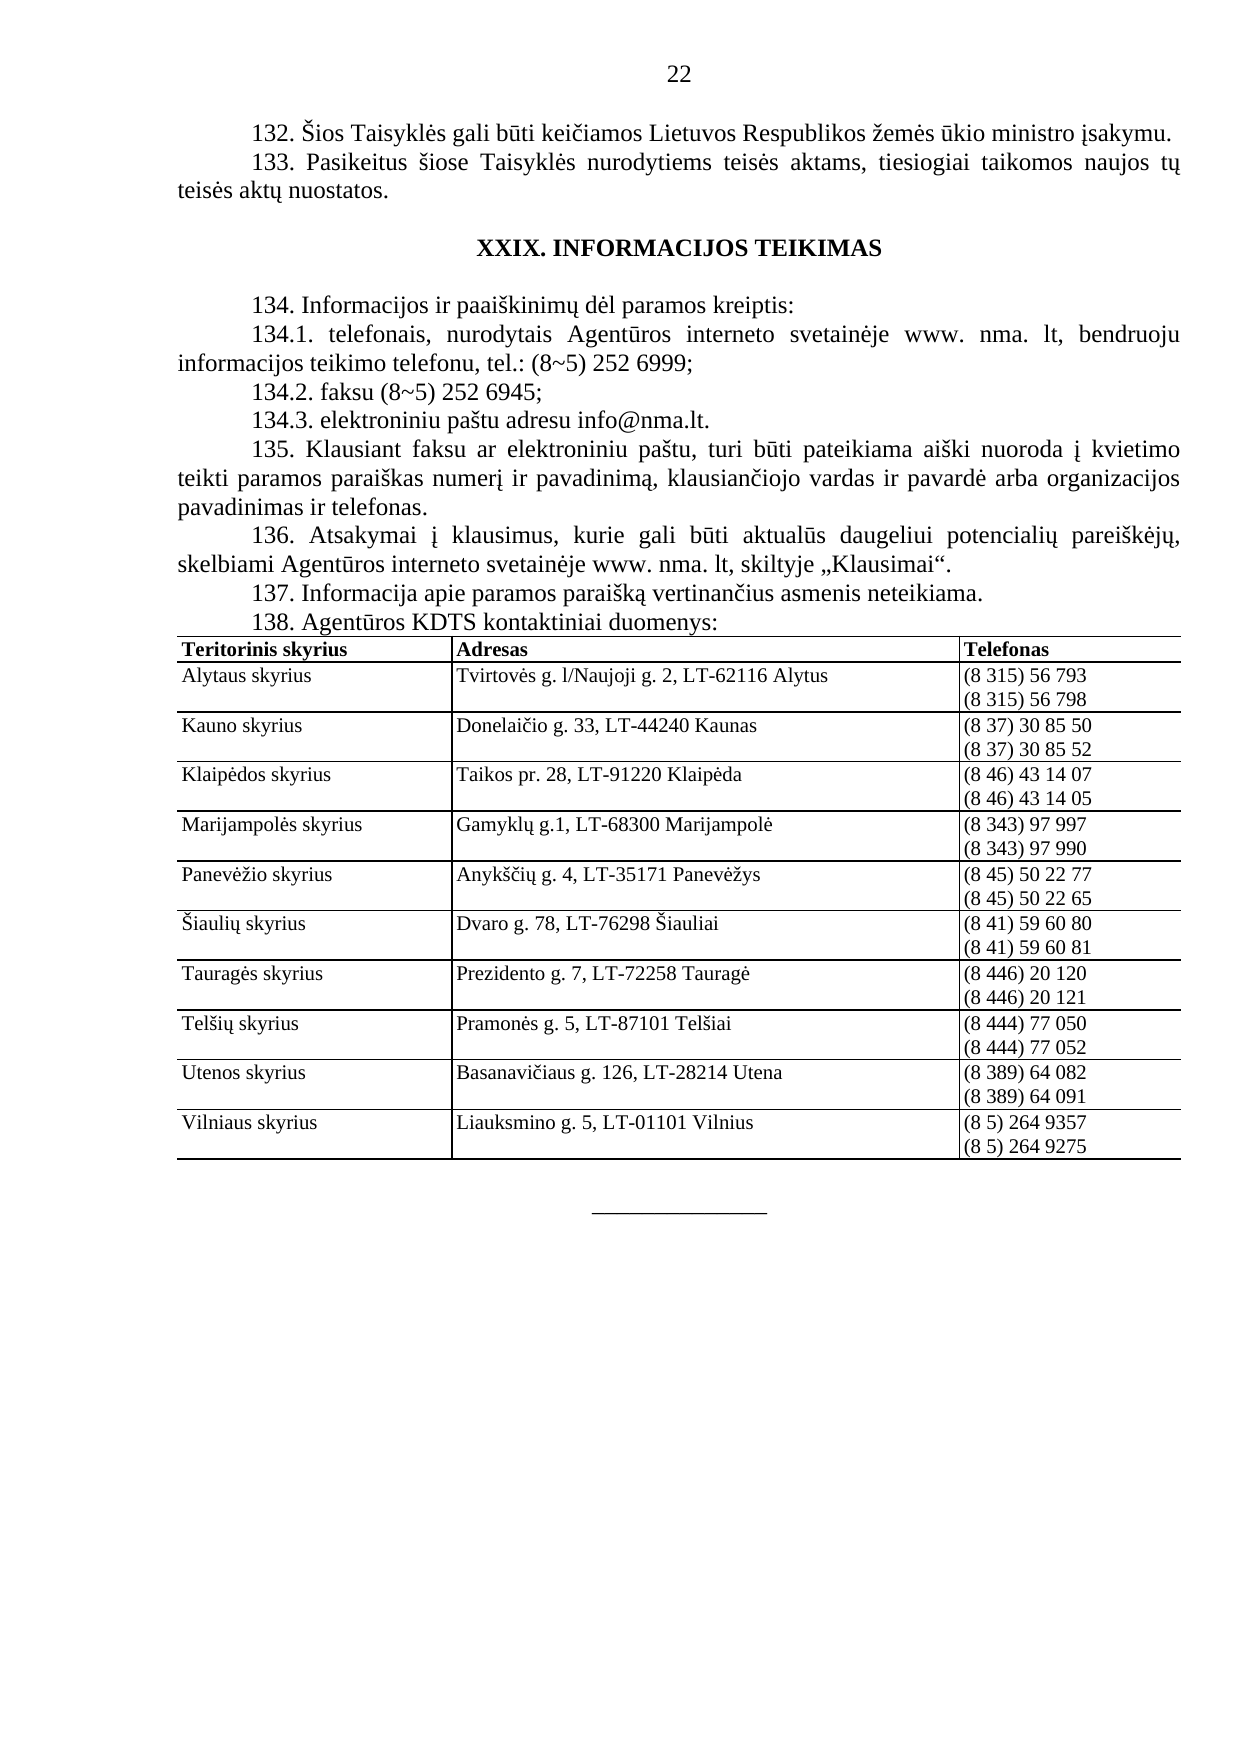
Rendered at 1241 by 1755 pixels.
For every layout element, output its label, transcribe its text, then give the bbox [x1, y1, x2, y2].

text 134.1. telefonais, nurodytais Agentūros interneto svetainėje www. nma. lt, bendruoju informacijos teikimo telefonu, tel.: (8~5) 252 6999; [177, 319, 1181, 377]
table_cell Donelaičio g. 33, LT-44240 Kaunas [453, 713, 959, 761]
text XXIX. INFORMACIJOS TEIKIMAS [177, 233, 1181, 262]
text 132. Šios Taisyklės gali būti keičiamos Lietuvos Respublikos žemės ūkio ministro įsakymu. [177, 118, 1181, 147]
table_cell Klaipėdos skyrius [177, 762, 451, 810]
table_cell Tvirtovės g. l/Naujoji g. 2, LT-62116 Alytus [453, 663, 959, 711]
table_cell Liauksmino g. 5, LT-01101 Vilnius [453, 1110, 959, 1158]
table_cell Tauragės skyrius [177, 961, 451, 1009]
table_cell Prezidento g. 7, LT-72258 Tauragė [453, 961, 959, 1009]
text 134.3. elektroniniu paštu adresu info@nma.lt. [177, 406, 1181, 434]
text 135. Klausiant faksu ar elektroniniu paštu, turi būti pateikiama aiški nuoroda į kvietimo teikti paramos paraiškas numerį ir pavadinimą, klausiančiojo vardas ir pavardė arba organizacijos pavadinimas ir telefonas. [177, 434, 1181, 521]
text 134. Informacijos ir paaiškinimų dėl paramos kreiptis: [177, 291, 1181, 319]
table_cell Basanavičiaus g. 126, LT-28214 Utena [453, 1060, 959, 1108]
table_cell Marijampolės skyrius [177, 812, 451, 860]
table_cell Utenos skyrius [177, 1060, 451, 1108]
table_cell Vilniaus skyrius [177, 1110, 451, 1158]
table_cell Pramonės g. 5, LT-87101 Telšiai [453, 1011, 959, 1059]
table_cell Šiaulių skyrius [177, 911, 451, 959]
table_cell Dvaro g. 78, LT-76298 Šiauliai [453, 911, 959, 959]
text 138. Agentūros KDTS kontaktiniai duomenys: [177, 607, 1181, 636]
text 137. Informacija apie paramos paraišką vertinančius asmenis neteikiama. [177, 578, 1181, 607]
table_cell Alytaus skyrius [177, 663, 451, 711]
table_cell Telšių skyrius [177, 1011, 451, 1059]
text 136. Atsakymai į klausimus, kurie gali būti aktualūs daugeliui potencialių pareiškėjų, skelbiami Agentūros interneto svetainėje www. nma. lt, skiltyje „Klausimai“. [177, 521, 1181, 578]
table_cell Gamyklų g.1, LT-68300 Marijampolė [453, 812, 959, 860]
text ______________ [177, 1188, 1181, 1217]
text 134.2. faksu (8~5) 252 6945; [177, 377, 1181, 406]
text 133. Pasikeitus šiose Taisyklės nurodytiems teisės aktams, tiesiogiai taikomos naujos tų teisės aktų nuostatos. [177, 147, 1181, 204]
table_cell Panevėžio skyrius [177, 862, 451, 910]
table_cell Taikos pr. 28, LT-91220 Klaipėda [453, 762, 959, 810]
table_cell Anykščių g. 4, LT-35171 Panevėžys [453, 862, 959, 910]
table_cell Kauno skyrius [177, 713, 451, 761]
